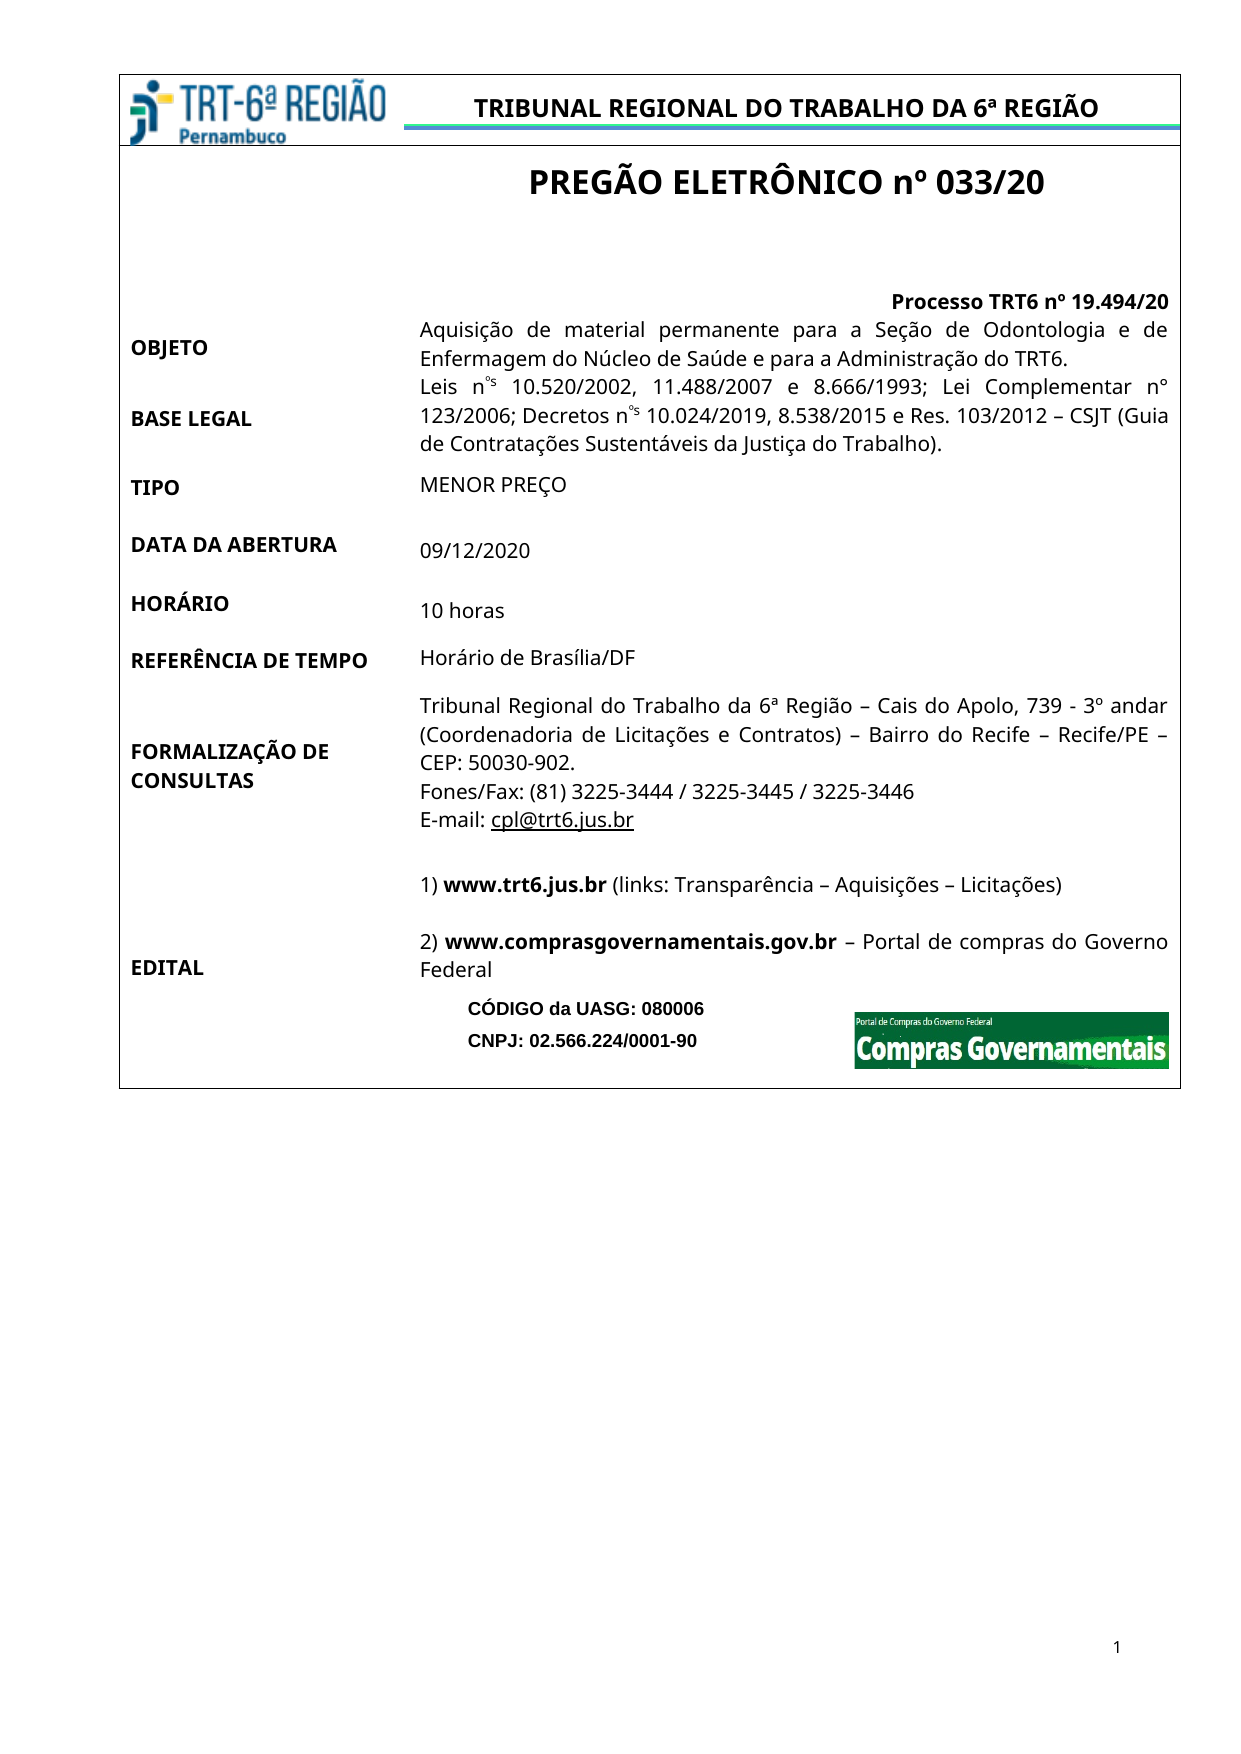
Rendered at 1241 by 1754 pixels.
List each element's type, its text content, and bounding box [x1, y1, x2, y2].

table_cell Processo TRT6 nº 19.494/20 [120, 287, 1180, 316]
table_cell Leis nºs 10.520/2002, 11.488/2007 e 8.666/1993; Lei Complementar n° 123/2006; Decretos nºs 10.024/2019, 8.538/2015 e Res. 103/2012 – CSJT (Guia de Contratações Sustentáveis da Justiça do Trabalho). [408, 373, 1180, 458]
table_header [120, 75, 393, 145]
table_cell Tribunal Regional do Trabalho da 6ª Região – Cais do Apolo, 739 - 3º andar (Coordenadoria de Licitações e Contratos) – Bairro do Recife – Recife/PE – CEP: 50030-902. Fones/Fax: (81) 3225-3444 / 3225-3445 / 3225-3446 E-mail: cpl@trt6.jus.br [408, 684, 1180, 842]
table_cell 09/12/2020 [408, 511, 1180, 571]
table_cell 1) www.trt6.jus.br (links: Transparência – Aquisições – Licitações) 2) www.comprasgovernamentais.gov.br – Portal de compras do Governo Federal [408, 842, 1180, 1088]
table_cell TIPO [120, 458, 408, 511]
table_cell DATA DA ABERTURA [120, 511, 408, 571]
table_cell MENOR PREÇO [408, 458, 1180, 511]
table_cell 10 horas [408, 571, 1180, 631]
table_cell EDITAL [120, 842, 408, 1088]
table_cell HORÁRIO [120, 571, 408, 631]
table_cell PREGÃO ELETRÔNICO nº 033/20 [393, 146, 1180, 287]
table_cell [120, 146, 393, 287]
table_cell OBJETO [120, 316, 408, 372]
table_header [184, 139, 192, 145]
table_cell REFERÊNCIA DE TEMPO [120, 631, 408, 684]
table_cell Horário de Brasília/DF [408, 631, 1180, 684]
table_cell BASE LEGAL [120, 373, 408, 458]
table_cell FORMALIZAÇÃO DE CONSULTAS [120, 684, 408, 842]
table_header TRIBUNAL REGIONAL DO TRABALHO DA 6ª REGIÃO [393, 75, 1180, 145]
table_cell Aquisição de material permanente para a Seção de Odontologia e de Enfermagem do Núcleo de Saúde e para a Administração do TRT6. [408, 316, 1180, 372]
